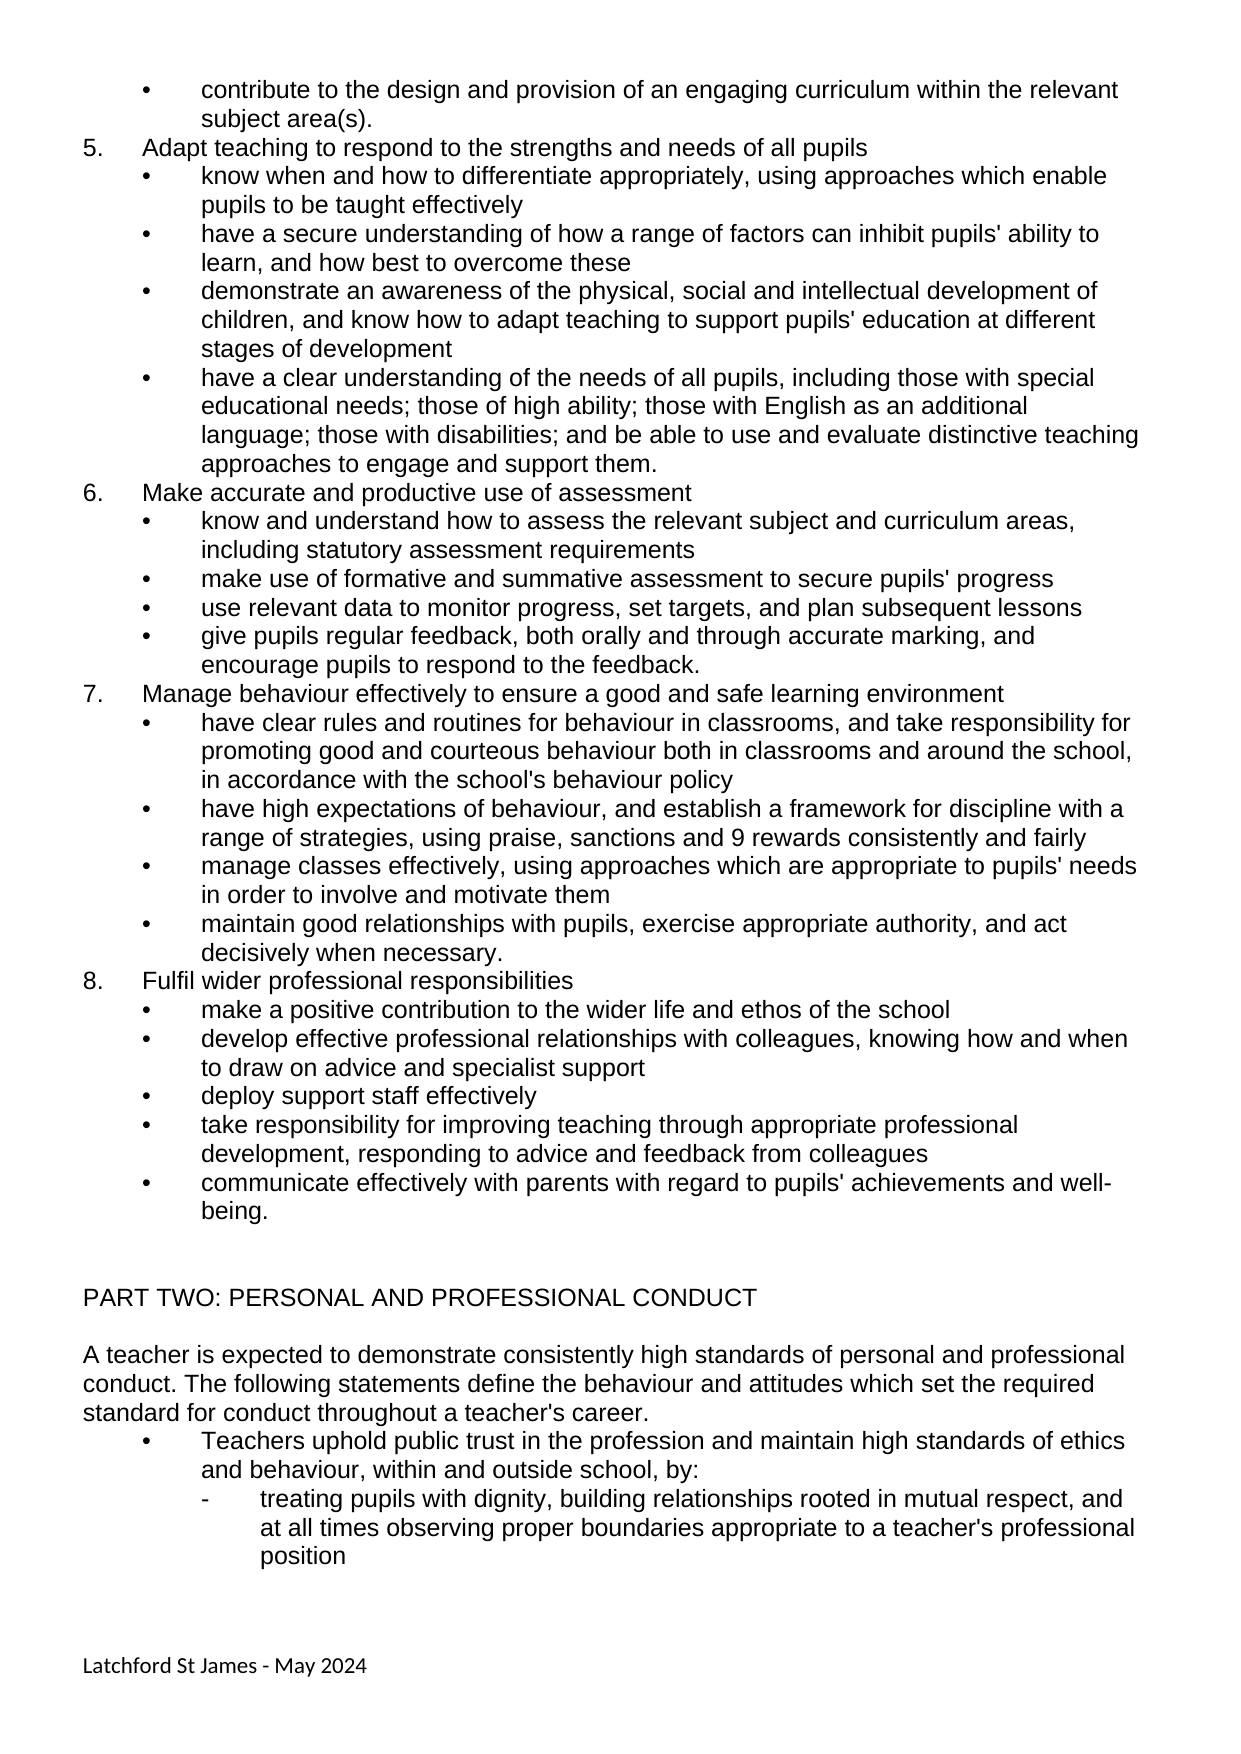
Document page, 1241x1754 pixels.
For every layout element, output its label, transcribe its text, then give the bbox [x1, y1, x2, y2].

text • make a positive contribution to the wider life and ethos of the school [142, 995, 1146, 1024]
text • demonstrate an awareness of the physical, social and intellectual development of children, and know how to adapt teaching to support pupils' education at different stages of development [142, 276, 1146, 362]
text • deploy support staff effectively [142, 1081, 1146, 1110]
text • take responsibility for improving teaching through appropriate professional development, responding to advice and feedback from colleagues [142, 1110, 1146, 1167]
text • know when and how to differentiate appropriately, using approaches which enable pupils to be taught effectively [142, 161, 1146, 219]
text • have a clear understanding of the needs of all pupils, including those with special educational needs; those of high ability; those with English as an additional language; those with disabilities; and be able to use and evaluate distinctive teaching approaches to engage and support them. [142, 362, 1146, 477]
text • contribute to the design and provision of an engaging curriculum within the relevant subject area(s). [142, 75, 1146, 132]
text - treating pupils with dignity, building relationships rooted in mutual respect, and at all times observing proper boundaries appropriate to a teacher's professional position [201, 1484, 1146, 1570]
text • have a secure understanding of how a range of factors can inhibit pupils' ability to learn, and how best to overcome these [142, 219, 1146, 276]
text 6. Make accurate and productive use of assessment [83, 477, 1146, 506]
text PART TWO: PERSONAL AND PROFESSIONAL CONDUCT [83, 1282, 1146, 1311]
text • have high expectations of behaviour, and establish a framework for discipline with a range of strategies, using praise, sanctions and 9 rewards consistently and fairly [142, 794, 1146, 851]
text • communicate effectively with parents with regard to pupils' achievements and well-being. [142, 1167, 1146, 1225]
text • use relevant data to monitor progress, set targets, and plan subsequent lessons [142, 592, 1146, 621]
text • make use of formative and summative assessment to secure pupils' progress [142, 564, 1146, 592]
text • have clear rules and routines for behaviour in classrooms, and take responsibility for promoting good and courteous behaviour both in classrooms and around the school, in accordance with the school's behaviour policy [142, 707, 1146, 794]
text 5. Adapt teaching to respond to the strengths and needs of all pupils [83, 132, 1146, 161]
text • manage classes effectively, using approaches which are appropriate to pupils' needs in order to involve and motivate them [142, 851, 1146, 909]
text 7. Manage behaviour effectively to ensure a good and safe learning environment [83, 679, 1146, 707]
text • develop effective professional relationships with colleagues, knowing how and when to draw on advice and specialist support [142, 1024, 1146, 1081]
text • give pupils regular feedback, both orally and through accurate marking, and encourage pupils to respond to the feedback. [142, 621, 1146, 679]
text • maintain good relationships with pupils, exercise appropriate authority, and act decisively when necessary. [142, 909, 1146, 966]
text • know and understand how to assess the relevant subject and curriculum areas, including statutory assessment requirements [142, 506, 1146, 564]
text A teacher is expected to demonstrate consistently high standards of personal and professional conduct. The following statements define the behaviour and attitudes which set the required standard for conduct throughout a teacher's career. [83, 1340, 1146, 1426]
text • Teachers uphold public trust in the profession and maintain high standards of ethics and behaviour, within and outside school, by: [142, 1426, 1146, 1484]
text 8. Fulfil wider professional responsibilities [83, 966, 1146, 995]
